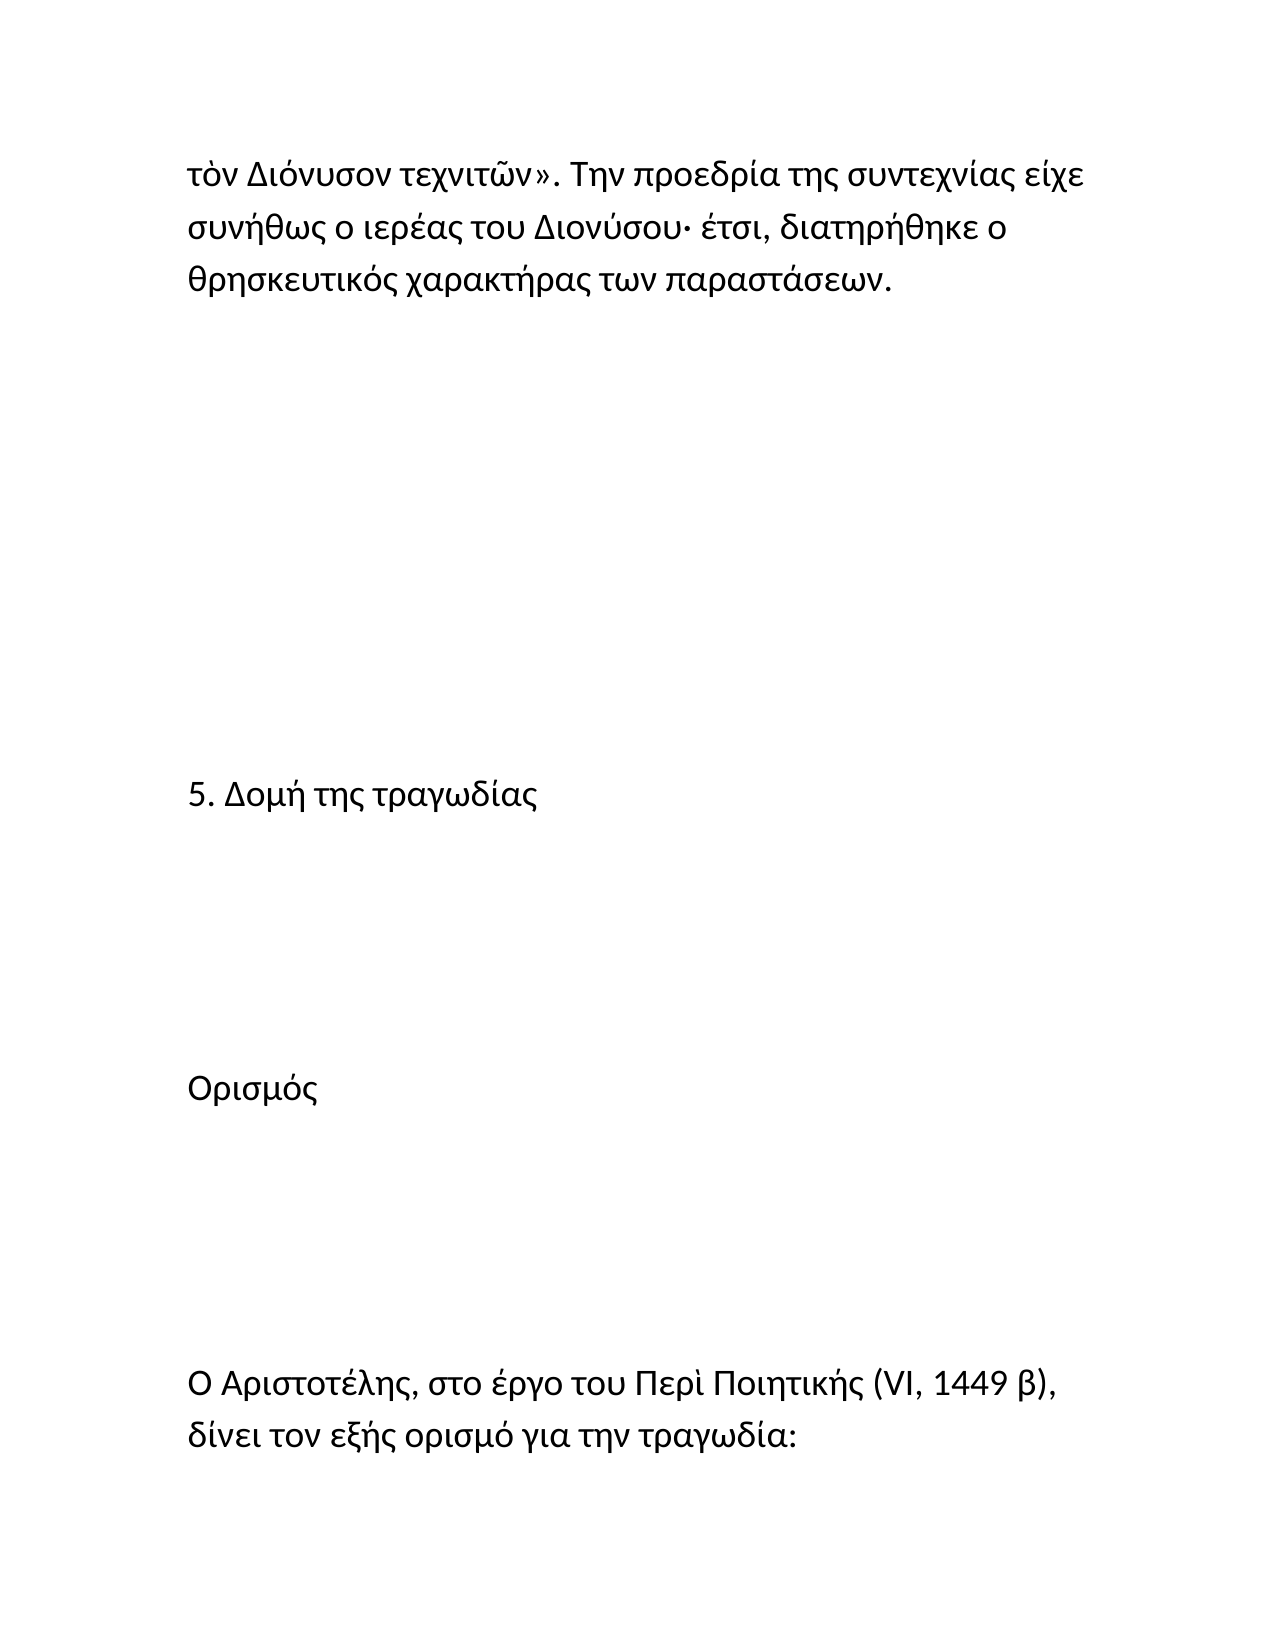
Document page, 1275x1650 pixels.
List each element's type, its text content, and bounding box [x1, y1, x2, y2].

text τὸν Διόνυσον τεχνιτῶν». Την προεδρία της συντεχνίας είχε συνήθως ο ιερέας του Διονύσου· έτσι, διατηρήθηκε ο θρησκευτικός χαρακτήρας των παραστάσεων. [187, 150, 1087, 301]
text Ορισμός [187, 1064, 1087, 1110]
text 5. Δομή της τραγωδίας [187, 770, 1087, 816]
text Ο Αριστοτέλης, στο έργο του Περὶ Ποιητικής (VI, 1449 β), δίνει τον εξής ορισμό για την τραγωδία: [187, 1358, 1087, 1457]
